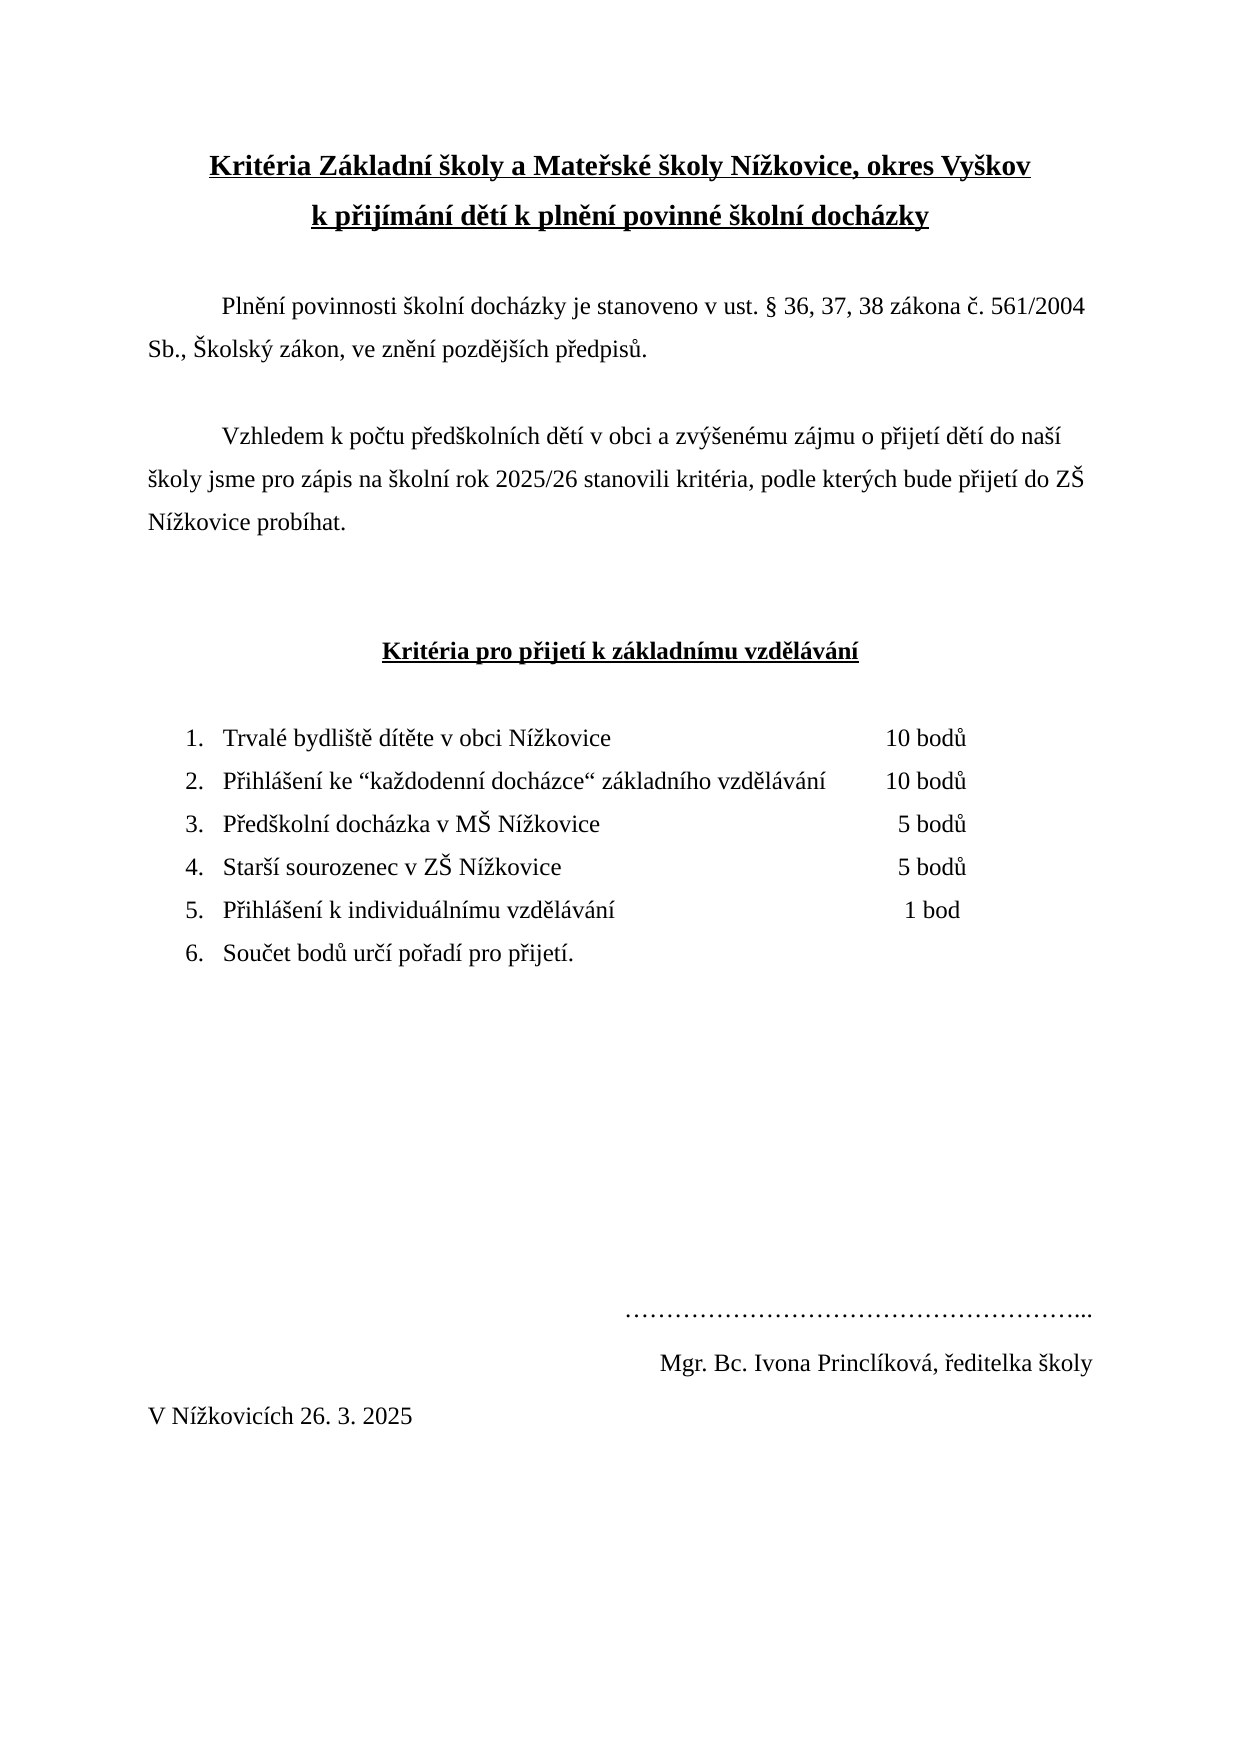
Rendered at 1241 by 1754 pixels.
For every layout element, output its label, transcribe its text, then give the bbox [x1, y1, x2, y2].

text Vzhledem k počtu předškolních dětí v obci a zvýšenému zájmu o přijetí dětí do naší školy jsme pro zápis na školní rok 2025/26 stanovili kritéria, podle kterých bude přijetí do ZŠ Nížkovice probíhat. [148, 421, 1093, 536]
text Mgr. Bc. Ivona Princlíková, ředitelka školy [148, 1348, 1093, 1376]
list Trvalé bydliště dítěte v obci Nížkovice 10 bodů [185, 723, 1093, 751]
text k přijímání dětí k plnění povinné školní docházky [148, 198, 1093, 231]
text V Nížkovicích 26. 3. 2025 [148, 1401, 1093, 1430]
list Starší sourozenec v ZŠ Nížkovice 5 bodů [185, 852, 1093, 881]
text Kritéria Základní školy a Mateřské školy Nížkovice, okres Vyškov [148, 148, 1093, 181]
list Přihlášení k individuálnímu vzdělávání 1 bod [185, 895, 1093, 924]
text ………………………………………………... [148, 1294, 1093, 1322]
list Přihlášení ke “každodenní docházce“ základního vzdělávání 10 bodů [185, 766, 1093, 794]
text Kritéria pro přijetí k základnímu vzdělávání [148, 636, 1093, 665]
list Součet bodů určí pořadí pro přijetí. [185, 938, 1093, 967]
list Předškolní docházka v MŠ Nížkovice 5 bodů [185, 809, 1093, 838]
text Plnění povinnosti školní docházky je stanoveno v ust. § 36, 37, 38 zákona č. 561/2004 Sb., Školský zákon, ve znění pozdějších předpisů. [148, 291, 1093, 363]
